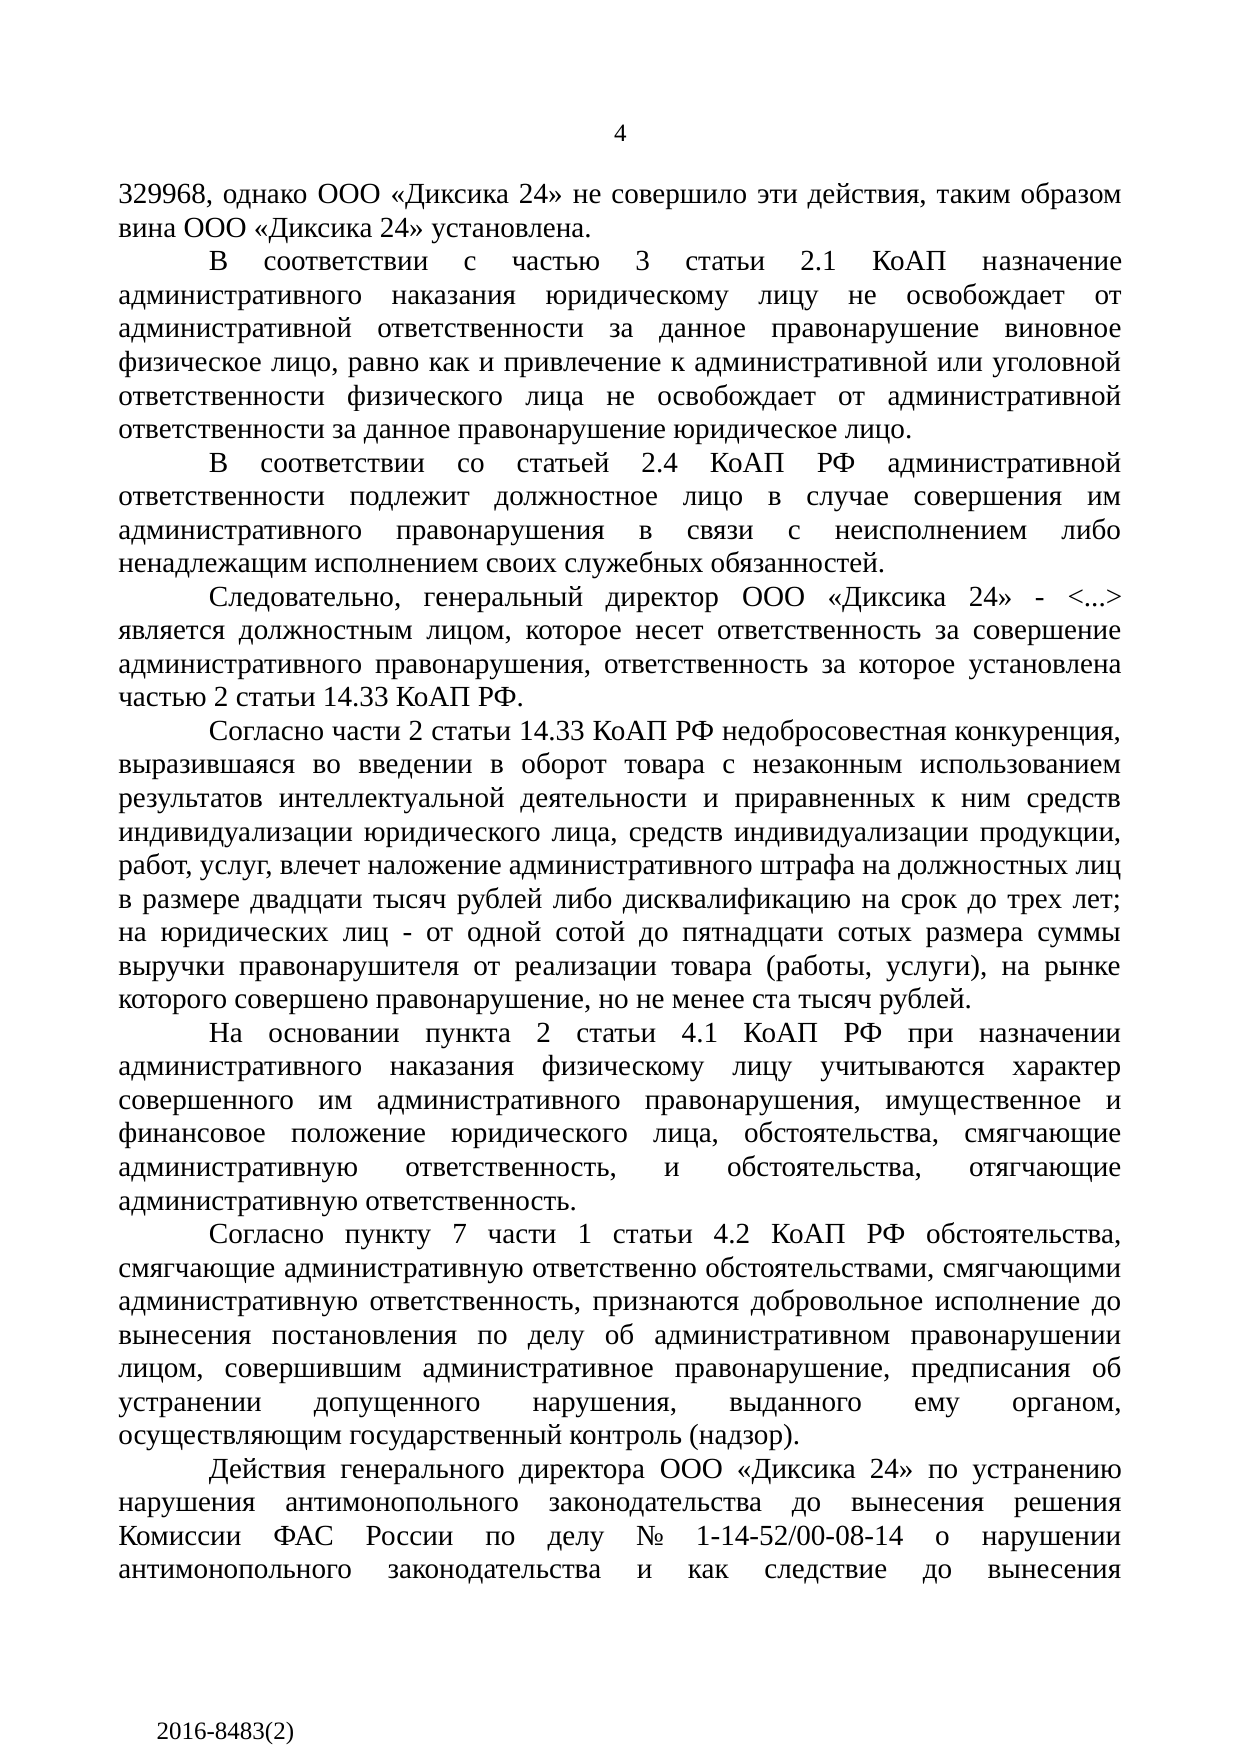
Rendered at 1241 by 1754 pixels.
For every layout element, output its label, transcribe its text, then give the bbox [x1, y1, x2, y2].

text Согласно части 2 статьи 14.33 КоАП РФ недобросовестная конкуренция, выразившаяся во введении в оборот товара с незаконным использованием результатов интеллектуальной деятельности и приравненных к ним средств индивидуализации юридического лица, средств индивидуализации продукции, работ, услуг, влечет наложение административного штрафа на должностных лиц в размере двадцати тысяч рублей либо дисквалификацию на срок до трех лет; на юридических лиц - от одной сотой до пятнадцати сотых размера суммы выручки правонарушителя от реализации товара (работы, услуги), на рынке которого совершено правонарушение, но не менее ста тысяч рублей. [118, 713, 1122, 1015]
text Согласно пункту 7 части 1 статьи 4.2 КоАП РФ обстоятельства, смягчающие административную ответственно обстоятельствами, смягчающими административную ответственность, признаются добровольное исполнение до вынесения постановления по делу об административном правонарушении лицом, совершившим административное правонарушение, предписания об устранении допущенного нарушения, выданного ему органом, осуществляющим государственный контроль (надзор). [118, 1216, 1122, 1451]
text В соответствии с частью 3 статьи 2.1 КоАП назначение административного наказания юридическому лицу не освобождает от административной ответственности за данное правонарушение виновное физическое лицо, равно как и привлечение к административной или уголовной ответственности физического лица не освобождает от административной ответственности за данное правонарушение юридическое лицо. [118, 243, 1122, 445]
text На основании пункта 2 статьи 4.1 КоАП РФ при назначении административного наказания физическому лицу учитываются характер совершенного им административного правонарушения, имущественное и финансовое положение юридического лица, обстоятельства, смягчающие административную ответственность, и обстоятельства, отягчающие административную ответственность. [118, 1015, 1122, 1216]
text Действия генерального директора ООО «Диксика 24» по устранению нарушения антимонопольного законодательства до вынесения решения Комиссии ФАС России по делу № 1-14-52/00-08-14 о нарушении антимонопольного законодательства и как следствие до вынесения [118, 1451, 1122, 1585]
text 329968, однако ООО «Диксика 24» не совершило эти действия, таким образом вина ООО «Диксика 24» установлена. [118, 176, 1122, 243]
text Следовательно, генеральный директор ООО «Диксика 24» - <...> является должностным лицом, которое несет ответственность за совершение административного правонарушения, ответственность за которое установлена частью 2 статьи 14.33 КоАП РФ. [118, 579, 1122, 713]
text В соответствии со статьей 2.4 КоАП РФ административной ответственности подлежит должностное лицо в случае совершения им административного правонарушения в связи с неисполнением либо ненадлежащим исполнением своих служебных обязанностей. [118, 445, 1122, 579]
